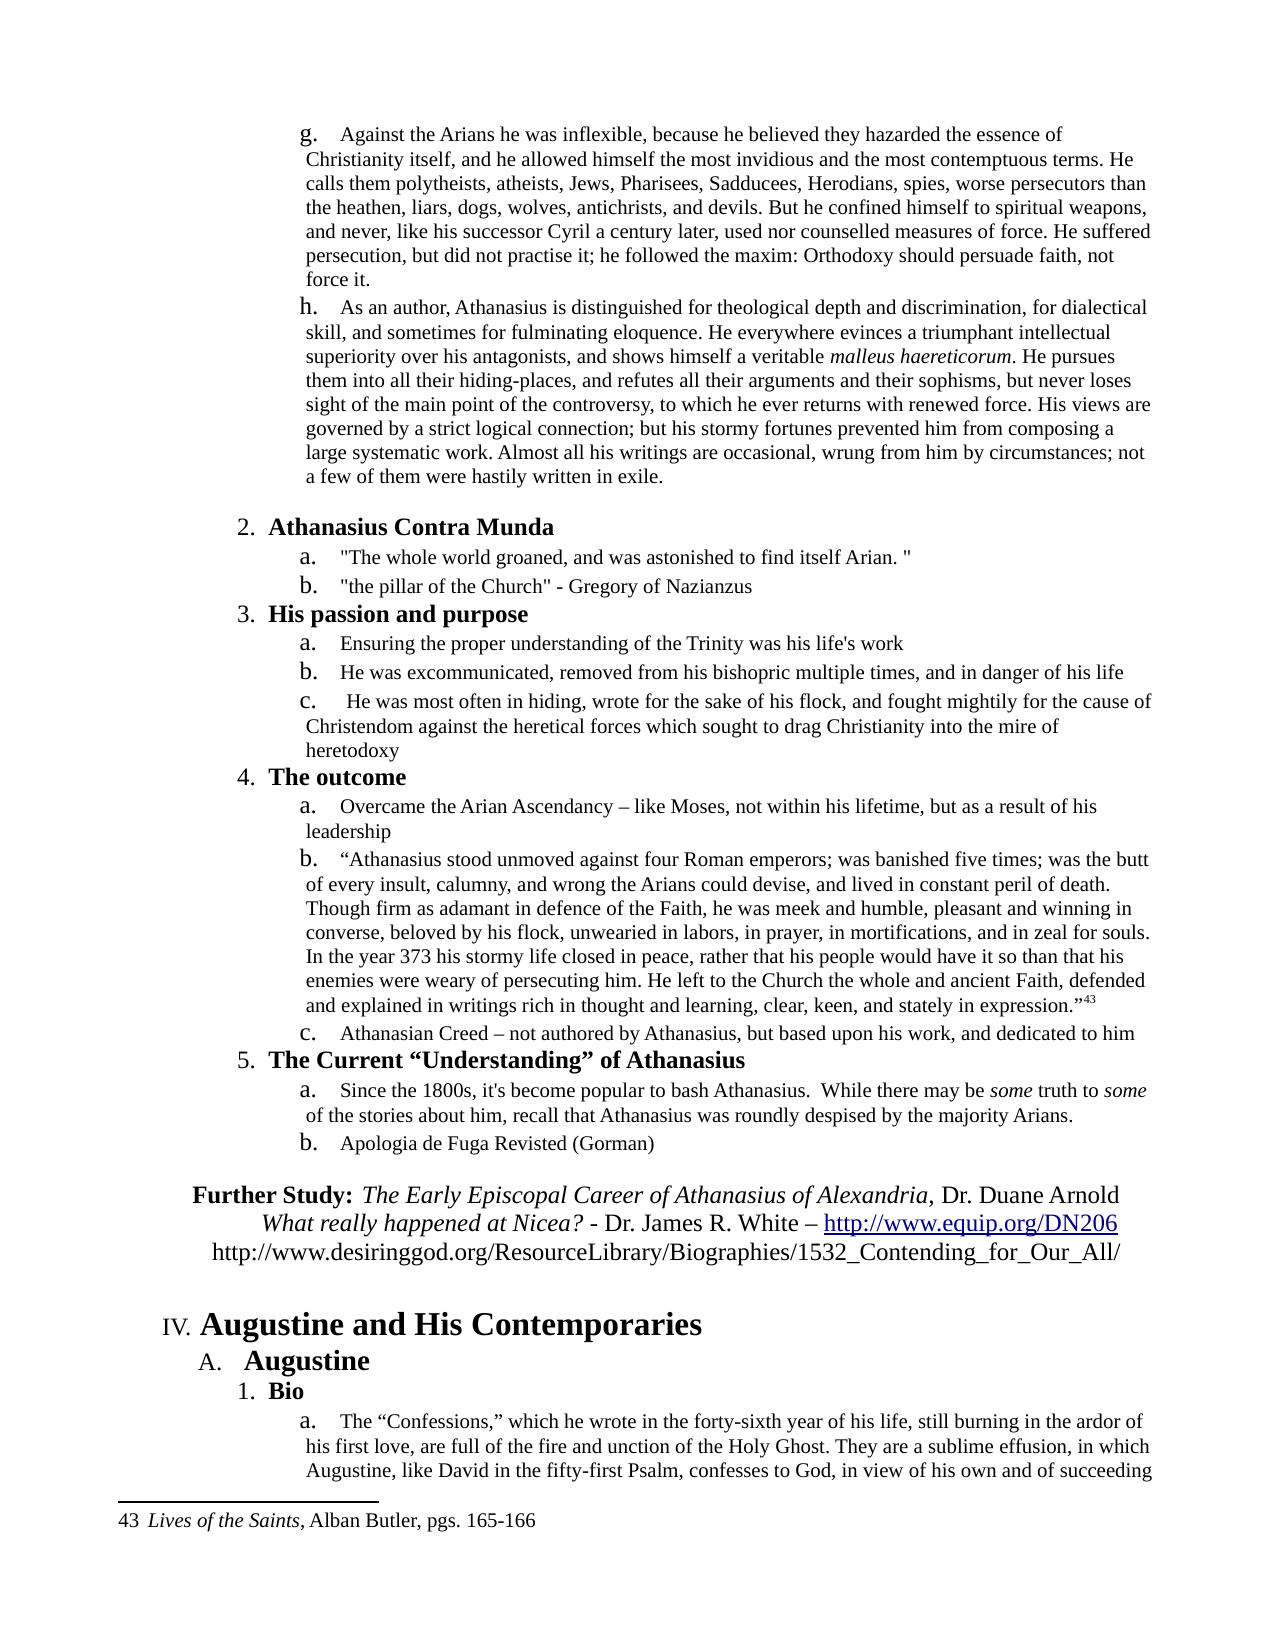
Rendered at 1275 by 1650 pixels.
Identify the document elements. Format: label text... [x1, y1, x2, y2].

text http://www.desiringgod.org/ResourceLibrary/Biographies/1532_Contending_for_Our_All/ [118, 1237, 1157, 1266]
text What really happened at Nicea? - Dr. James R. White – http://www.equip.org/DN206 [118, 1208, 1157, 1237]
list Ensuring the proper understanding of the Trinity was his life's work [268, 627, 1157, 656]
text Further Study: The Early Episcopal Career of Athanasius of Alexandria, Dr. Duane Arnold [118, 1180, 1157, 1208]
list The “Confessions,” which he wrote in the forty-sixth year of his life, still burning in the ardor of his first love, are full of the fire and unction of the Holy Ghost. They are a sublime effusion, in which Augustine, like David in the fifty-first Psalm, confesses to God, in view of his own and of succeeding [268, 1405, 1157, 1482]
list "The whole world groaned, and was astonished to find itself Arian. " [268, 541, 1157, 570]
list The Current “Understanding” of Athanasius [231, 1045, 1157, 1074]
list Augustine [193, 1343, 1157, 1376]
list Bio [231, 1376, 1157, 1405]
list Against the Arians he was inflexible, because he believed they hazarded the essence of Christianity itself, and he allowed himself the most invidious and the most contemptuous terms. He calls them polytheists, atheists, Jews, Pharisees, Sadducees, Herodians, spies, worse persecutors than the heathen, liars, dogs, wolves, antichrists, and devils. But he confined himself to spiritual weapons, and never, like his successor Cyril a century later, used nor counselled measures of force. He suffered persecution, but did not practise it; he followed the maxim: Orthodoxy should persuade faith, not force it. [268, 118, 1157, 291]
list He was most often in hiding, wrote for the sake of his flock, and fought mightily for the cause of Christendom against the heretical forces which sought to drag Christianity into the mire of heretodoxy [268, 685, 1157, 762]
list Athanasius Contra Munda [231, 512, 1157, 541]
list Augustine and His Contemporaries [156, 1304, 1157, 1343]
list As an author, Athanasius is distinguished for theological depth and discrimination, for dialectical skill, and sometimes for fulminating eloquence. He everywhere evinces a triumphant intellectual superiority over his antagonists, and shows himself a veritable malleus haereticorum. He pursues them into all their hiding-places, and refutes all their arguments and their sophisms, but never loses sight of the main point of the controversy, to which he ever returns with renewed force. His views are governed by a strict logical connection; but his stormy fortunes prevented him from composing a large systematic work. Almost all his writings are occasional, wrung from him by circumstances; not a few of them were hastily written in exile. [268, 291, 1157, 488]
list His passion and purpose [231, 599, 1157, 627]
list Athanasian Creed – not authored by Athanasius, but based upon his work, and dedicated to him [268, 1017, 1157, 1045]
list Overcame the Arian Ascendancy – like Moses, not within his lifetime, but as a result of his leadership [268, 791, 1157, 843]
list The outcome [231, 762, 1157, 791]
list "the pillar of the Church" - Gregory of Nazianzus [268, 570, 1157, 599]
list Lives of the Saints, Alban Butler, pgs. 165-166 [118, 1508, 1157, 1532]
list “Athanasius stood unmoved against four Roman emperors; was banished five times; was the butt of every insult, calumny, and wrong the Arians could devise, and lived in constant peril of death. Though firm as adamant in defence of the Faith, he was meek and humble, pleasant and winning in converse, beloved by his flock, unwearied in labors, in prayer, in mortifications, and in zeal for souls. In the year 373 his stormy life closed in peace, rather that his people would have it so than that his enemies were weary of persecuting him. He left to the Church the whole and ancient Faith, defended and explained in writings rich in thought and learning, clear, keen, and stately in expression.” [268, 843, 1157, 1017]
list He was excommunicated, removed from his bishopric multiple times, and in danger of his life [268, 656, 1157, 685]
list Apologia de Fuga Revisted (Gorman) [268, 1127, 1157, 1156]
list Since the 1800s, it's become popular to bash Athanasius. While there may be some truth to some of the stories about him, recall that Athanasius was roundly despised by the majority Arians. [268, 1074, 1157, 1127]
